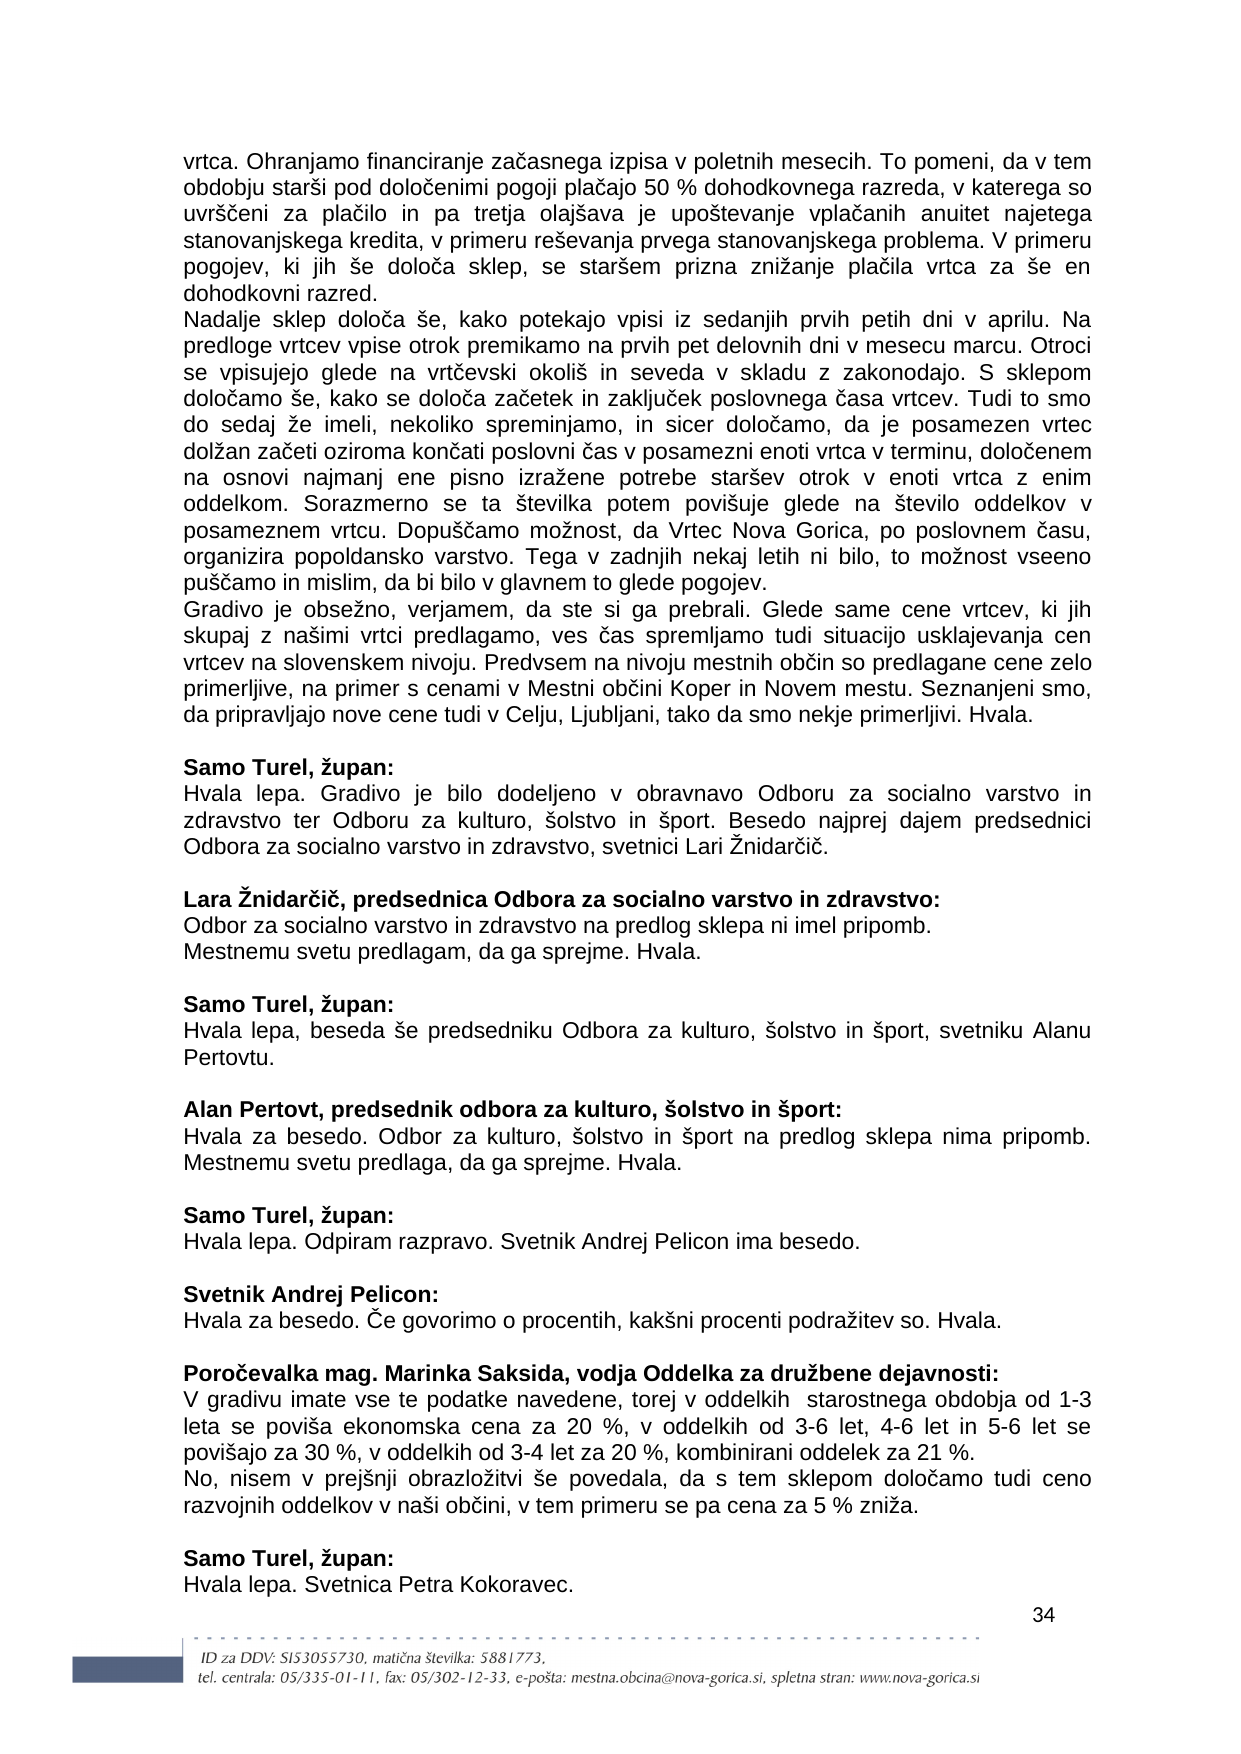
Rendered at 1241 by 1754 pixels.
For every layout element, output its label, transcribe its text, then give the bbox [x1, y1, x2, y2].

text Odbor za socialno varstvo in zdravstvo na predlog sklepa ni imel pripomb. [183, 912, 1092, 938]
text Hvala za besedo. Če govorimo o procentih, kakšni procenti podražitev so. Hvala. [183, 1307, 1092, 1334]
text Svetnik Andrej Pelicon: [183, 1281, 1092, 1307]
text V gradivu imate vse te podatke navedene, torej v oddelkih starostnega obdobja od 1-3 leta se poviša ekonomska cena za 20 %, v oddelkih od 3-6 let, 4-6 let in 5-6 let se povišajo za 30 %, v oddelkih od 3-4 let za 20 %, kombinirani oddelek za 21 %. [183, 1386, 1092, 1465]
text Lara Žnidarčič, predsednica Odbora za socialno varstvo in zdravstvo: [183, 886, 1092, 912]
text Hvala lepa. Gradivo je bilo dodeljeno v obravnavo Odboru za socialno varstvo in zdravstvo ter Odboru za kulturo, šolstvo in šport. Besedo najprej dajem predsednici Odbora za socialno varstvo in zdravstvo, svetnici Lari Žnidarčič. [183, 780, 1092, 859]
text Hvala lepa, beseda še predsedniku Odbora za kulturo, šolstvo in šport, svetniku Alanu Pertovtu. [183, 1017, 1092, 1070]
text Hvala lepa. Odpiram razpravo. Svetnik Andrej Pelicon ima besedo. [183, 1228, 1092, 1254]
text Hvala za besedo. Odbor za kulturo, šolstvo in šport na predlog sklepa nima pripomb. Mestnemu svetu predlaga, da ga sprejme. Hvala. [183, 1123, 1092, 1176]
text Alan Pertovt, predsednik odbora za kulturo, šolstvo in šport: [183, 1096, 1092, 1123]
text Samo Turel, župan: [183, 991, 1092, 1017]
text Mestnemu svetu predlagam, da ga sprejme. Hvala. [183, 938, 1092, 965]
text Hvala lepa. Svetnica Petra Kokoravec. [183, 1571, 1092, 1597]
text Nadalje sklep določa še, kako potekajo vpisi iz sedanjih prvih petih dni v aprilu. Na predloge vrtcev vpise otrok premikamo na prvih pet delovnih dni v mesecu marcu. Otroci se vpisujejo glede na vrtčevski okoliš in seveda v skladu z zakonodajo. S sklepom določamo še, kako se določa začetek in zaključek poslovnega časa vrtcev. Tudi to smo do sedaj že imeli, nekoliko spreminjamo, in sicer določamo, da je posamezen vrtec dolžan začeti oziroma končati poslovni čas v posamezni enoti vrtca v terminu, določenem na osnovi najmanj ene pisno izražene potrebe staršev otrok v enoti vrtca z enim oddelkom. Sorazmerno se ta številka potem povišuje glede na število oddelkov v posameznem vrtcu. Dopuščamo možnost, da Vrtec Nova Gorica, po poslovnem času, organizira popoldansko varstvo. Tega v zadnjih nekaj letih ni bilo, to možnost vseeno puščamo in mislim, da bi bilo v glavnem to glede pogojev. [183, 306, 1092, 596]
text Gradivo je obsežno, verjamem, da ste si ga prebrali. Glede same cene vrtcev, ki jih skupaj z našimi vrtci predlagamo, ves čas spremljamo tudi situacijo usklajevanja cen vrtcev na slovenskem nivoju. Predvsem na nivoju mestnih občin so predlagane cene zelo primerljive, na primer s cenami v Mestni občini Koper in Novem mestu. Seznanjeni smo, da pripravljajo nove cene tudi v Celju, Ljubljani, tako da smo nekje primerljivi. Hvala. [183, 596, 1092, 727]
text Samo Turel, župan: [183, 1202, 1092, 1228]
text Samo Turel, župan: [183, 754, 1092, 780]
text Poročevalka mag. Marinka Saksida, vodja Oddelka za družbene dejavnosti: [183, 1360, 1092, 1386]
text Samo Turel, župan: [183, 1544, 1092, 1571]
text vrtca. Ohranjamo financiranje začasnega izpisa v poletnih mesecih. To pomeni, da v tem obdobju starši pod določenimi pogoji plačajo 50 % dohodkovnega razreda, v katerega so uvrščeni za plačilo in pa tretja olajšava je upoštevanje vplačanih anuitet najetega stanovanjskega kredita, v primeru reševanja prvega stanovanjskega problema. V primeru pogojev, ki jih še določa sklep, se staršem prizna znižanje plačila vrtca za še en dohodkovni razred. [183, 148, 1092, 306]
text No, nisem v prejšnji obrazložitvi še povedala, da s tem sklepom določamo tudi ceno razvojnih oddelkov v naši občini, v tem primeru se pa cena za 5 % zniža. [183, 1465, 1092, 1518]
